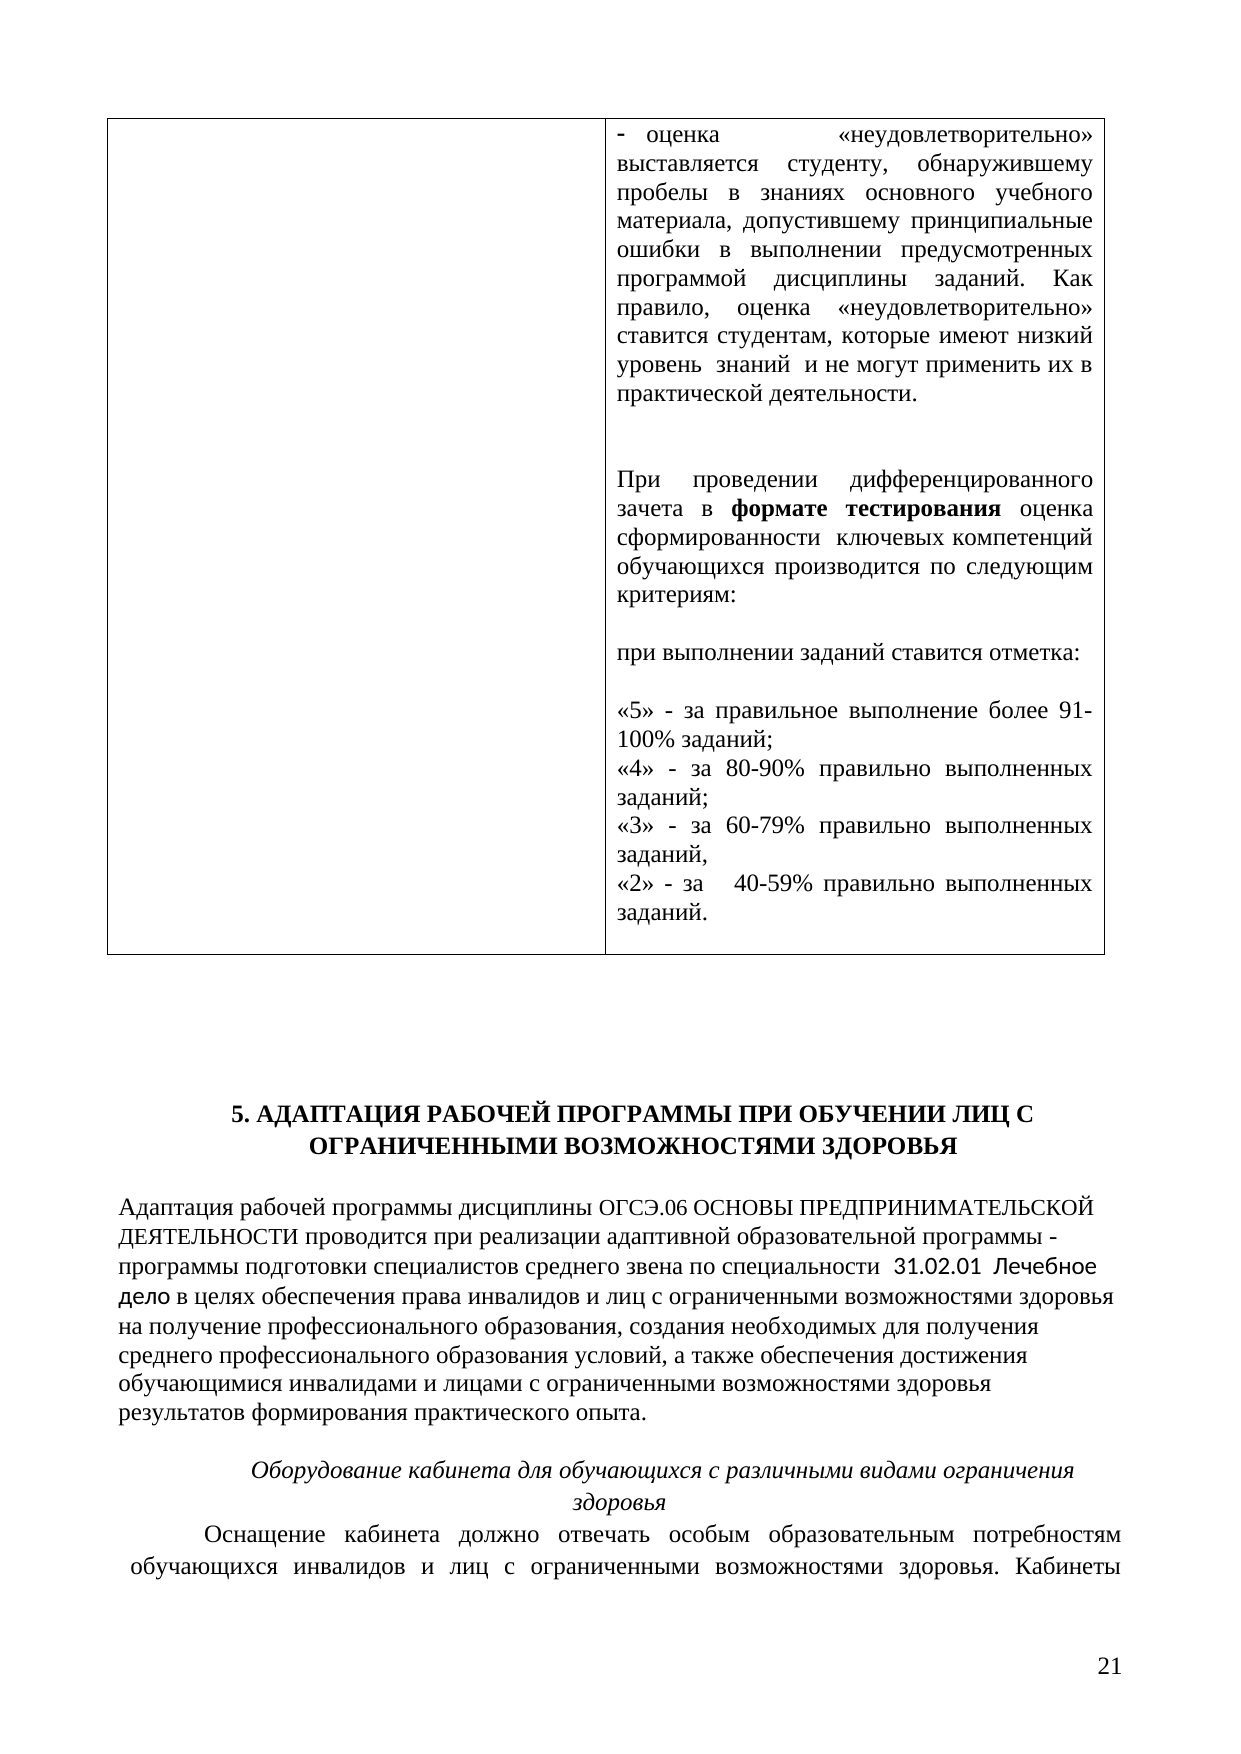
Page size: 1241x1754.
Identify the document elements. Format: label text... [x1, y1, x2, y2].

text Оснащение кабинета должно отвечать особым образовательным потребностям обучающихся инвалидов и лиц с ограниченными возможностями здоровья. Кабинеты [130, 1519, 1122, 1579]
text Адаптация рабочей программы дисциплины ОГСЭ.06 ОСНОВЫ ПРЕДПРИНИМАТЕЛЬСКОЙ ДЕЯТЕЛЬНОСТИ проводится при реализации адаптивной образовательной программы - программы подготовки специалистов среднего звена по специальности 31.02.01 Лечебное дело в целях обеспечения права инвалидов и лиц с ограниченными возможностями здоровья на получение профессионального образования, создания необходимых для получения среднего профессионального образования условий, а также обеспечения достижения обучающимися инвалидами и лицами с ограниченными возможностями здоровья результатов формирования практического опыта. [118, 1192, 1122, 1426]
table_cell оценка «неудовлетворительно» выставляется студенту, обнаружившему пробелы в знаниях основного учебного материала, допустившему принципиальные ошибки в выполнении предусмотренных программой дисциплины заданий. Как правило, оценка «неудовлетворительно» ставится студентам, которые имеют низкий уровень знаний и не могут применить их в практической деятельности. При проведении дифференцированного зачета в формате тестирования оценка сформированности ключевых компетенций обучающихся производится по следующим критериям: при выполнении заданий ставится отметка: «5» - за правильное выполнение более 91-100% заданий; «4» - за 80-90% правильно выполненных заданий; «3» - за 60-79% правильно выполненных заданий, «2» - за 40-59% правильно выполненных заданий. [606, 119, 1104, 954]
subtitle Оборудование кабинета для обучающихся с различными видами ограничения здоровья [251, 1455, 1122, 1515]
subtitle 5. АДАПТАЦИЯ РАБОЧЕЙ ПРОГРАММЫ ПРИ ОБУЧЕНИИ ЛИЦ С ОГРАНИЧЕННЫМИ ВОЗМОЖНОСТЯМИ ЗДОРОВЬЯ [225, 1099, 1041, 1160]
table_cell Усвоенные знания Нормативно-правовая база предпринимательской деятельности; Теоретические и методологические основы организации собственного дела. Алгоритм действий по созданию предприятия малого бизнеса в соответствии с выбранными приоритетами; Потенциал и факторы, благоприятствующие развитию малого и среднего бизнеса, кредитование малого бизнеса; Учет хозяйственных операций, формирование финансовой и налоговой отчетности Начисление уплачиваемых налогов, заполнение налоговой декларации Оформление в собственность имущества Формирование пакета документов для получения кредита Формирование стратегии конкурентоспособности Технология разработки бизнес-плана на основе современных программных продуктов; Освоенные умения Проводить психологический самоанализ предрасположенности к предпринимательской деятельности Разрабатывать и реализовывать предпринимательские бизнес-идеи Выбирать организационно-правовую форму предпринимательской деятельности; в соответствии с бизнес-идеями, решать организационные вопросы создания бизнеса Формировать пакет документов для регистрации субъектов малого предпринимательства Готовить документы для лицензирования деятельности Формировать пакет документов для получения государственной поддержки малого бизнеса Принимать управленческие решения Осуществлять планирование производственной деятельности Проводить отбор, подбор и оценку персонала, оформлять трудовые отношения Собирать и анализировать информацию о конкурентах, потребителях, поставщиках Анализировать рыночные потребности и спрос на новые товары и услуги Обосновывать ценовую политику Выбирать способ продвижения товаров и услуг на рынок [108, 119, 605, 954]
